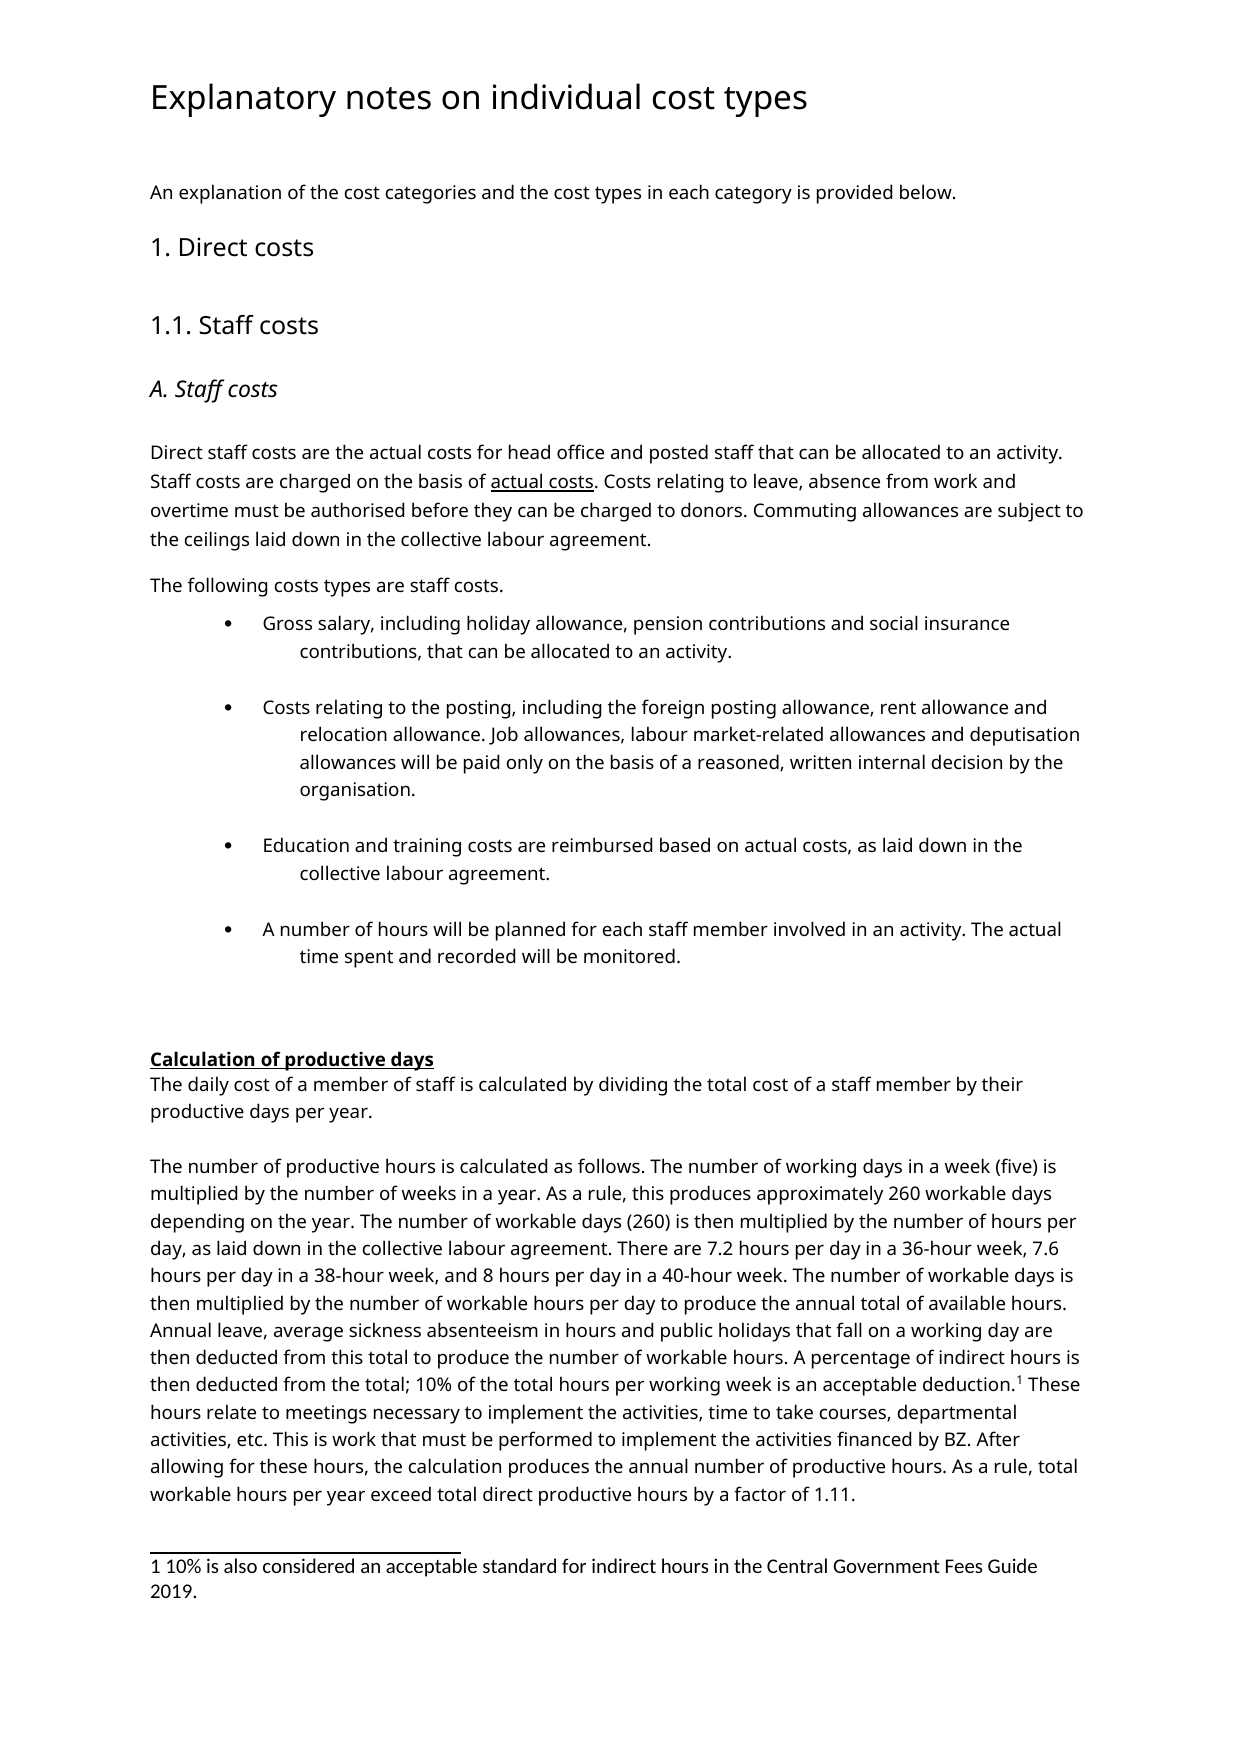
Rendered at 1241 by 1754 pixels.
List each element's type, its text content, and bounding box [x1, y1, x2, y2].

list Costs relating to the posting, including the foreign posting allowance, rent allowance and relocation allowance. Job allowances, labour market-related allowances and deputisation allowances will be paid only on the basis of a reasoned, written internal decision by the organisation. [225, 694, 1090, 802]
list Education and training costs are reimbursed based on actual costs, as laid down in the collective labour agreement. [225, 833, 1090, 886]
list Gross salary, including holiday allowance, pension contributions and social insurance contributions, that can be allocated to an activity. [225, 611, 1090, 663]
list A number of hours will be planned for each staff member involved in an activity. The actual time spent and recorded will be monitored. [225, 916, 1090, 969]
text 10% is also considered an acceptable standard for indirect hours in the Central Government Fees Guide 2019. [150, 1553, 1090, 1604]
subtitle A. Staff costs [150, 373, 1090, 404]
subtitle Explanatory notes on individual cost types [150, 74, 1090, 119]
text The following costs types are staff costs. [150, 569, 1090, 598]
text Calculation of productive days [150, 1042, 1090, 1072]
text The daily cost of a member of staff is calculated by dividing the total cost of a staff member by their productive days per year. [150, 1072, 1090, 1124]
text The number of productive hours is calculated as follows. The number of working days in a week (five) is multiplied by the number of weeks in a year. As a rule, this produces approximately 260 workable days depending on the year. The number of workable days (260) is then multiplied by the number of hours per day, as laid down in the collective labour agreement. There are 7.2 hours per day in a 36-hour week, 7.6 hours per day in a 38-hour week, and 8 hours per day in a 40-hour week. The number of workable days is then multiplied by the number of workable hours per day to produce the annual total of available hours. Annual leave, average sickness absenteeism in hours and public holidays that fall on a working day are then deducted from this total to produce the number of workable hours. A percentage of indirect hours is then deducted from the total; 10% of the total hours per working week is an acceptable deduction. These hours relate to meetings necessary to implement the activities, time to take courses, departmental activities, etc. This is work that must be performed to implement the activities financed by BZ. After allowing for these hours, the calculation produces the annual number of productive hours. As a rule, total workable hours per year exceed total direct productive hours by a factor of 1.11. [150, 1153, 1090, 1506]
subtitle 1. Direct costs [150, 229, 1090, 263]
text An explanation of the cost categories and the cost types in each category is provided below. [150, 175, 1090, 204]
subtitle 1.1. Staff costs [150, 307, 1090, 342]
text Direct staff costs are the actual costs for head office and posted staff that can be allocated to an activity. Staff costs are charged on the basis of actual costs. Costs relating to leave, absence from work and overtime must be authorised before they can be charged to donors. Commuting allowances are subject to the ceilings laid down in the collective labour agreement. [150, 436, 1090, 552]
